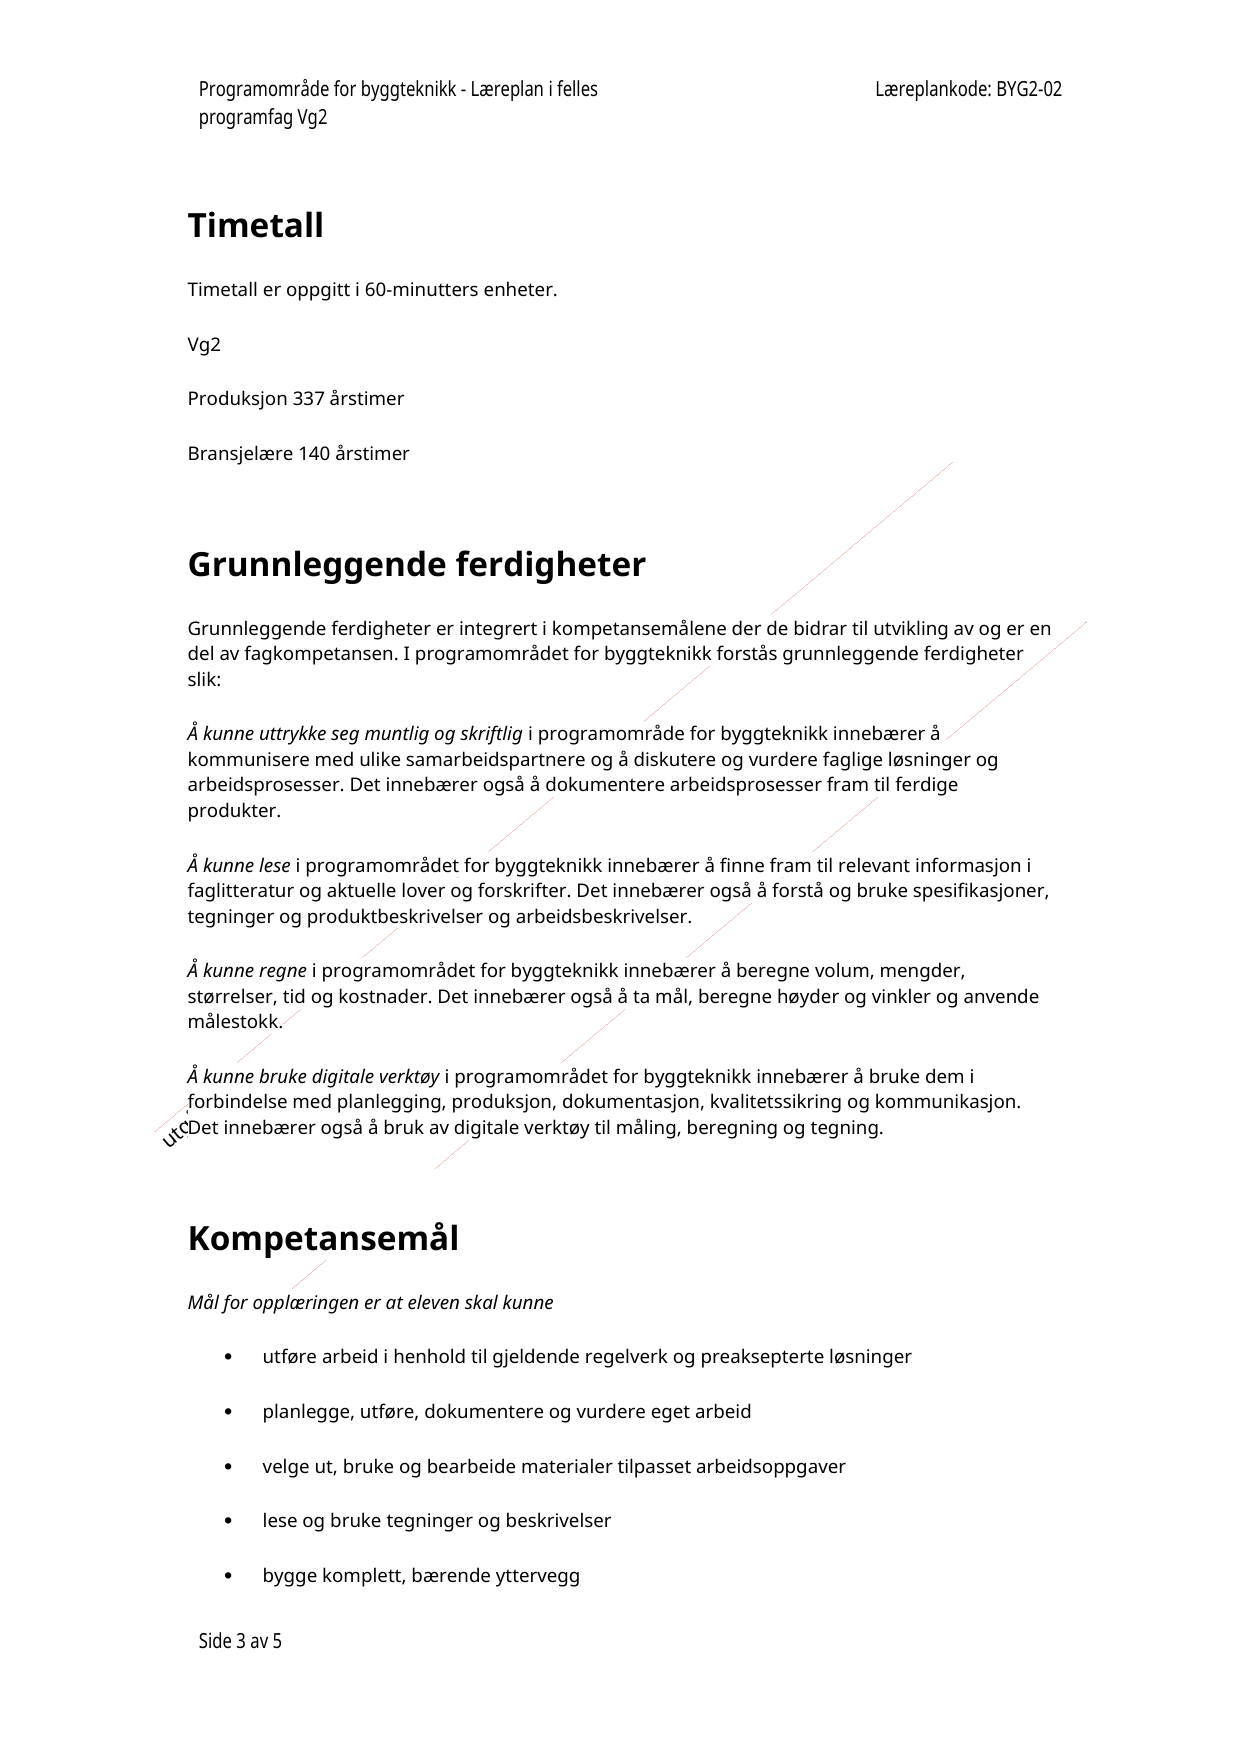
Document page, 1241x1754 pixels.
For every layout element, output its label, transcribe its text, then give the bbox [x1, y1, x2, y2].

list velge ut, bruke og bearbeide materialer tilpasset arbeidsoppgaver [851, 1453, 1053, 1479]
list utføre arbeid i henhold til gjeldende regelverk og preaksepterte løsninger [917, 1344, 1053, 1369]
text Timetall er oppgitt i 60-minutters enheter. [558, 276, 1053, 302]
subtitle Grunnleggende ferdigheter [806, 495, 1053, 586]
list planlegge, utføre, dokumentere og vurdere eget arbeid [225, 1398, 1053, 1424]
text Grunnleggende ferdigheter er integrert i kompetansemålene der de bidrar til utvikling av og er en del av fagkompetansen. I programområdet for byggteknikk forstås grunnleggende ferdigheter slik: [221, 666, 708, 691]
text Å kunne bruke digitale verktøy i programområdet for byggteknikk innebærer å bruke dem i forbindelse med planlegging, produksjon, dokumentasjon, kvalitetssikring og kommunikasjon. Det innebærer også å bruk av digitale verktøy til måling, beregning og tegning. [884, 1063, 1053, 1140]
text Å kunne uttrykke seg muntlig og skriftlig i programområde for byggteknikk innebærer å kommunisere med ulike samarbeidspartnere og å diskutere og vurdere faglige løsninger og arbeidsprosesser. Det innebærer også å dokumentere arbeidsprosesser fram til ferdige produkter. [848, 721, 1053, 823]
list bygge komplett, bærende yttervegg [225, 1562, 1053, 1588]
subtitle Timetall [333, 156, 1053, 247]
list lese og bruke tegninger og beskrivelser [225, 1508, 263, 1533]
text Å kunne lese i programområdet for byggteknikk innebærer å finne fram til relevant informasjon i faglitteratur og aktuelle lover og forskrifter. Det innebærer også å forstå og bruke spesifikasjoner, tegninger og produktbeskrivelser og arbeidsbeskrivelser. [723, 852, 1053, 928]
list lese og bruke tegninger og beskrivelser [617, 1508, 1053, 1533]
text Å kunne regne i programområdet for byggteknikk innebærer å beregne volum, mengder, størrelser, tid og kostnader. Det innebærer også å ta mål, beregne høyder og vinkler og anvende målestokk. [597, 958, 1053, 1034]
text Å kunne uttrykke seg muntlig og skriftlig i programområde for byggteknikk innebærer å kommunisere med ulike samarbeidspartnere og å diskutere og vurdere faglige løsninger og arbeidsprosesser. Det innebærer også å dokumentere arbeidsprosesser fram til ferdige produkter. [524, 797, 876, 823]
subtitle Kompetansemål [468, 1169, 1053, 1260]
text Å kunne regne i programområdet for byggteknikk innebærer å beregne volum, mengder, størrelser, tid og kostnader. Det innebærer også å ta mål, beregne høyder og vinkler og anvende målestokk. [283, 1009, 623, 1034]
text Bransjelære 140 årstimer [410, 440, 1053, 466]
text Produksjon 337 årstimer [404, 386, 1053, 411]
text Vg2 [221, 331, 1053, 356]
text Grunnleggende ferdigheter er integrert i kompetansemålene der de bidrar til utvikling av og er en del av fagkompetansen. I programområdet for byggteknikk forstås grunnleggende ferdigheter slik: [681, 615, 1053, 691]
text Å kunne uttrykke seg muntlig og skriftlig i programområde for byggteknikk innebærer å kommunisere med ulike samarbeidspartnere og å diskutere og vurdere faglige løsninger og arbeidsprosesser. Det innebærer også å dokumentere arbeidsprosesser fram til ferdige produkter. [281, 797, 552, 823]
text Mål for opplæringen er at eleven skal kunne [561, 1289, 1053, 1314]
subtitle Grunnleggende ferdigheter [655, 495, 912, 586]
